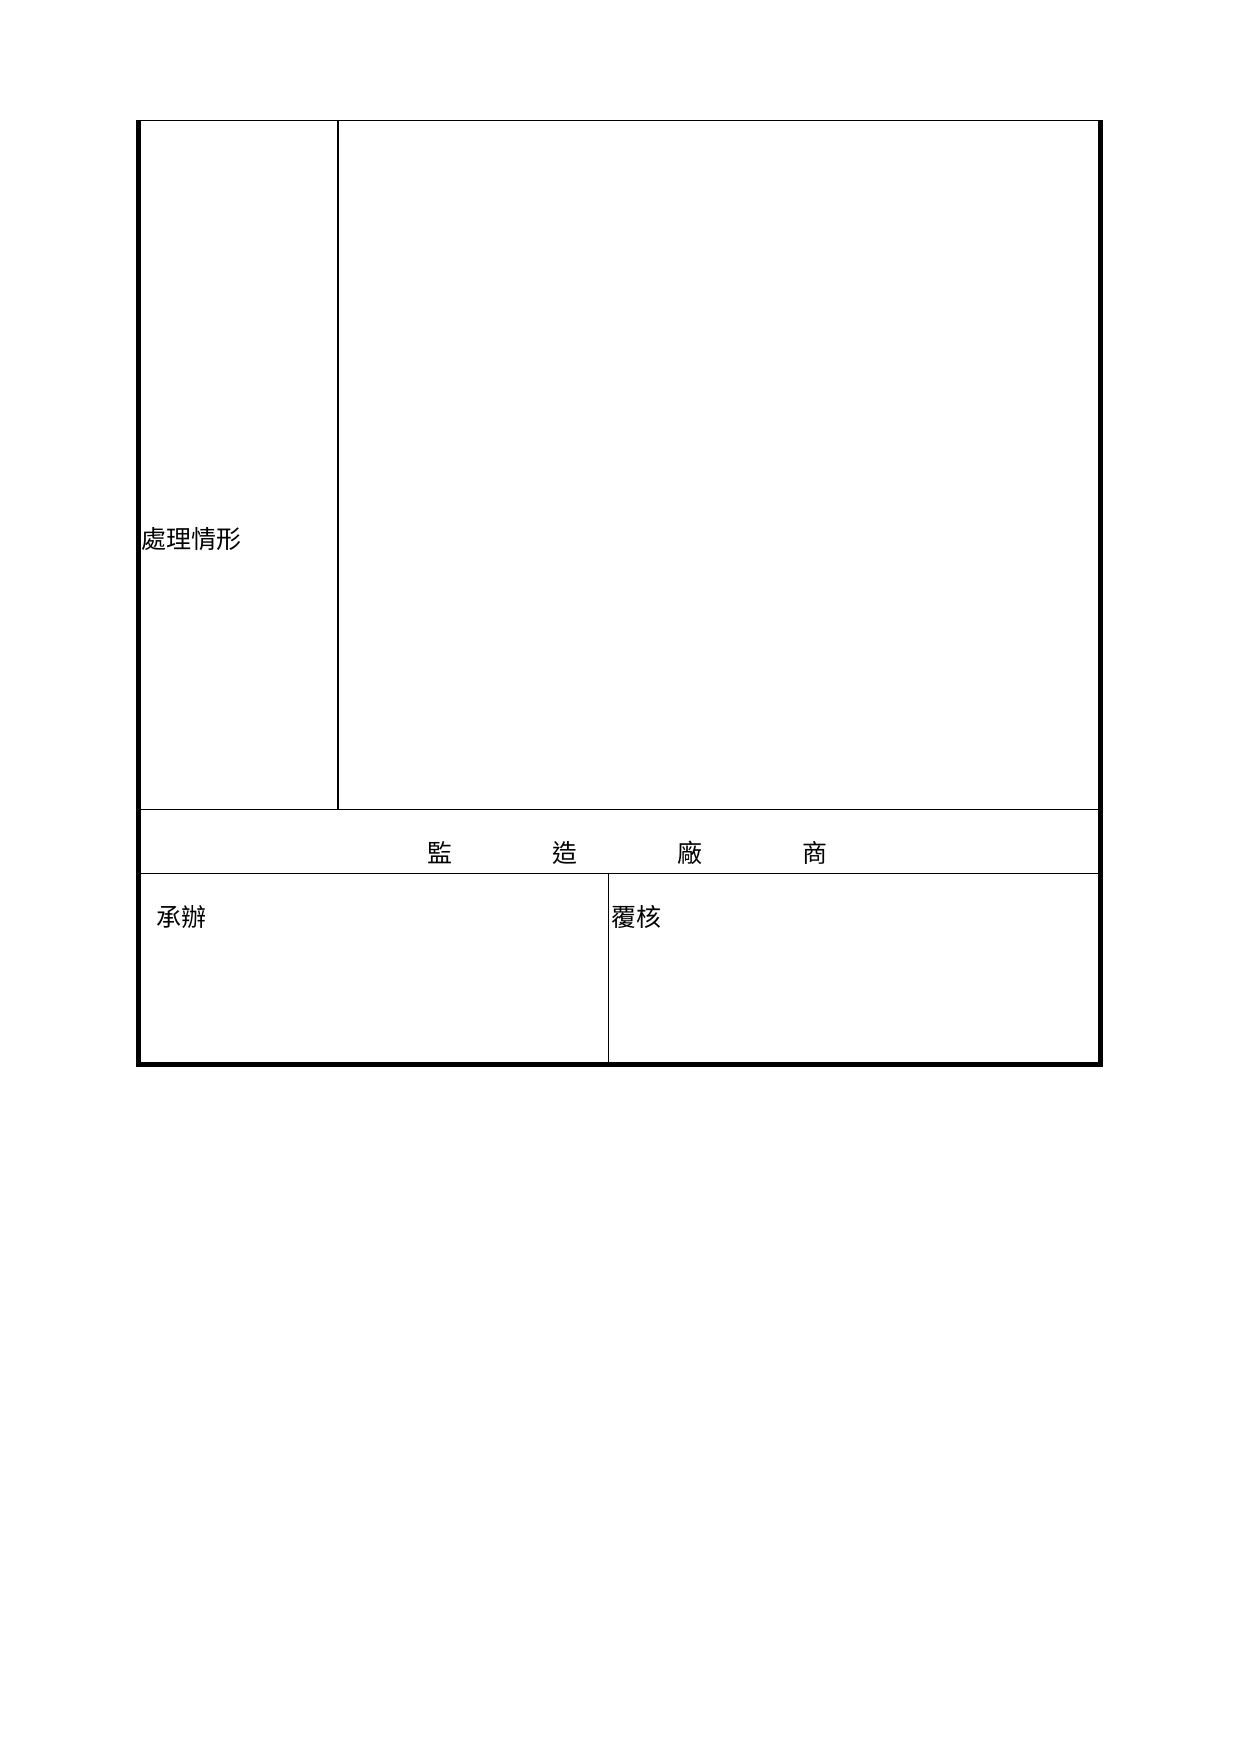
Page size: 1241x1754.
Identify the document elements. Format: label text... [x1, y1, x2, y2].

table_cell 監 造 廠 商 [141, 810, 1098, 873]
table_cell [339, 121, 1098, 809]
table_cell 覆核 [609, 874, 1098, 1062]
table_cell 處理情形 [141, 121, 337, 809]
table_cell 承辦 [141, 874, 608, 1062]
